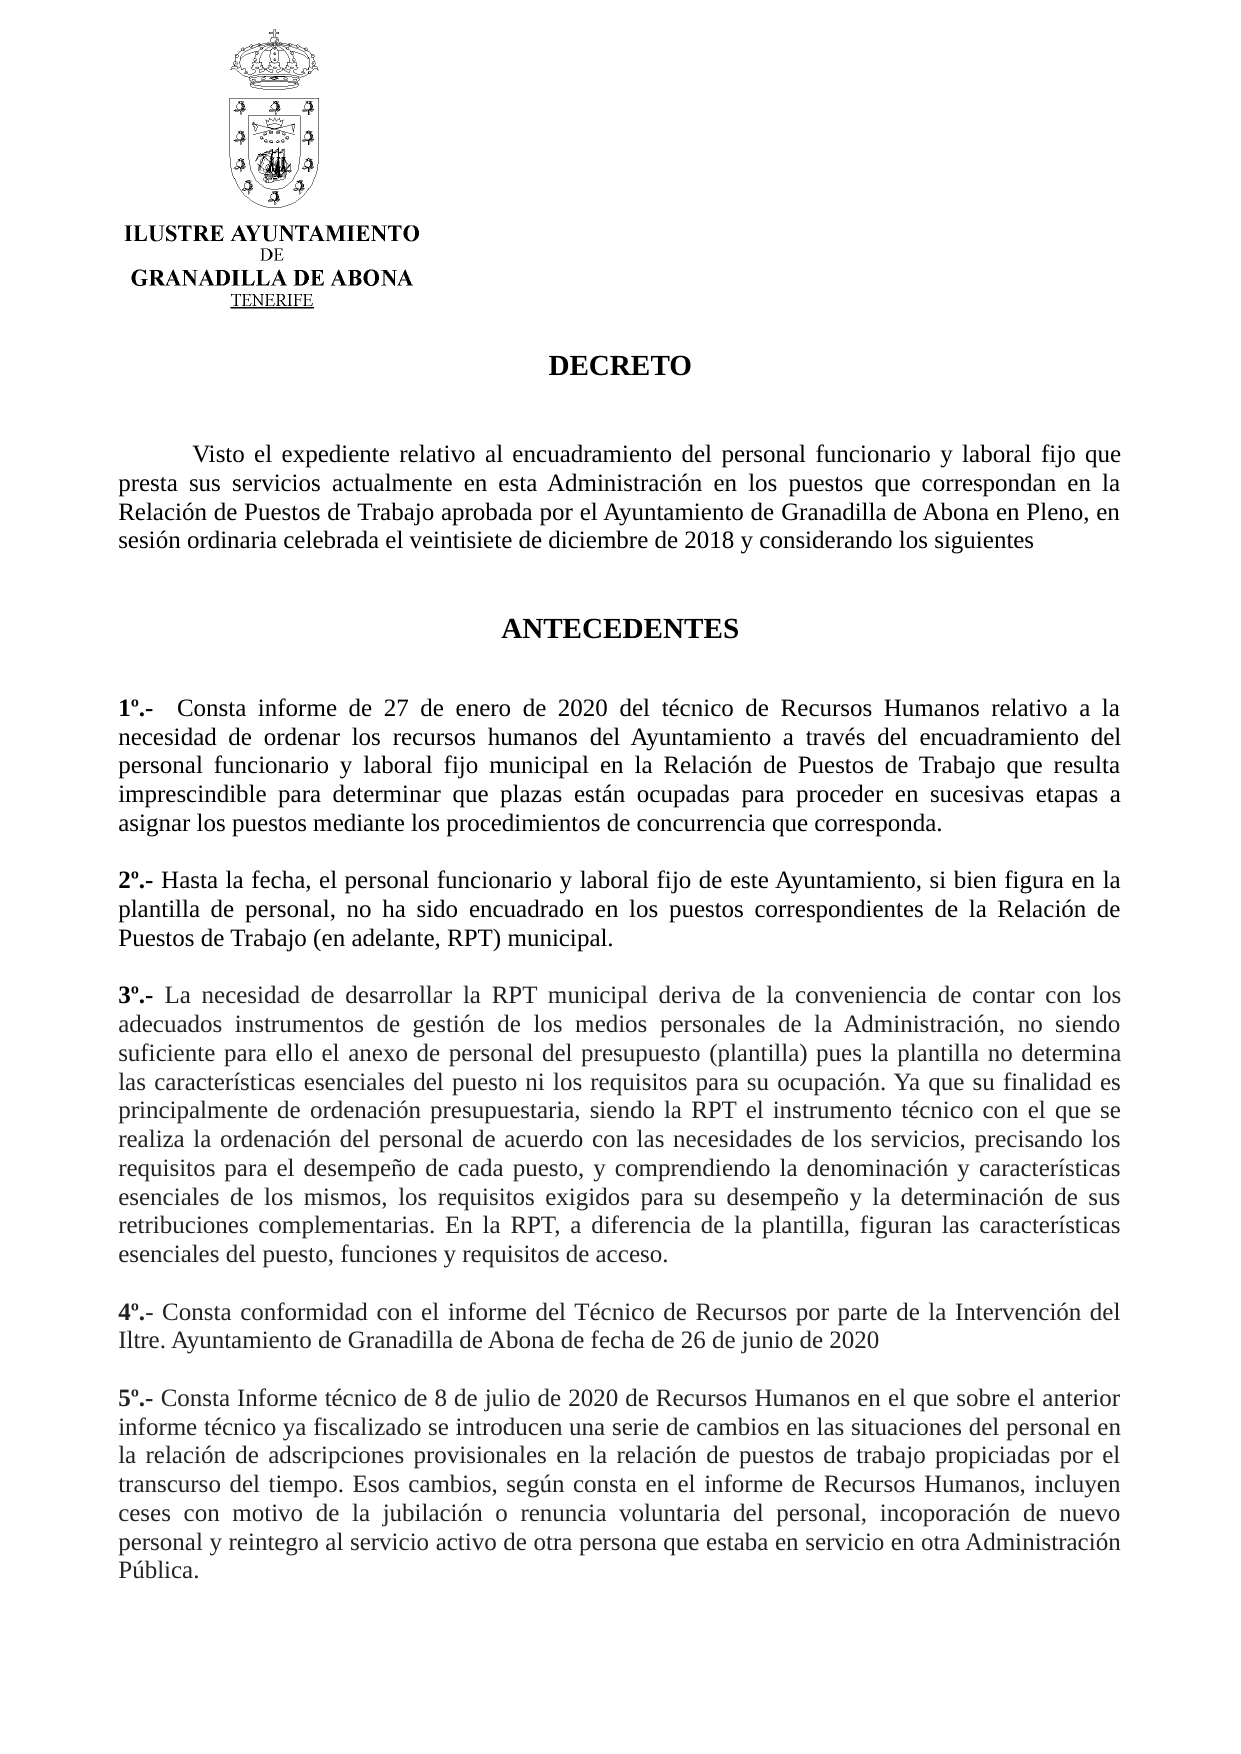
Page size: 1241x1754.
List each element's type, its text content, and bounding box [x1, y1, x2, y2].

text Visto el expediente relativo al encuadramiento del personal funcionario y laboral fijo que presta sus servicios actualmente en esta Administración en los puestos que correspondan en la Relación de Puestos de Trabajo aprobada por el Ayuntamiento de Granadilla de Abona en Pleno, en sesión ordinaria celebrada el veintisiete de diciembre de 2018 y considerando los siguientes [118, 439, 1122, 554]
text ANTECEDENTES [118, 612, 1122, 645]
text 3º.- La necesidad de desarrollar la RPT municipal deriva de la conveniencia de contar con los adecuados instrumentos de gestión de los medios personales de la Administración, no siendo suficiente para ello el anexo de personal del presupuesto (plantilla) pues la plantilla no determina las características esenciales del puesto ni los requisitos para su ocupación. Ya que su finalidad es principalmente de ordenación presupuestaria, siendo la RPT el instrumento técnico con el que se realiza la ordenación del personal de acuerdo con las necesidades de los servicios, precisando los requisitos para el desempeño de cada puesto, y comprendiendo la denominación y características esenciales de los mismos, los requisitos exigidos para su desempeño y la determinación de sus retribuciones complementarias. En la RPT, a diferencia de la plantilla, figuran las características esenciales del puesto, funciones y requisitos de acceso. [118, 981, 1122, 1268]
text DECRETO [118, 348, 1122, 382]
text 2º.- Hasta la fecha, el personal funcionario y laboral fijo de este Ayuntamiento, si bien figura en la plantilla de personal, no ha sido encuadrado en los puestos correspondientes de la Relación de Puestos de Trabajo (en adelante, RPT) municipal. [118, 866, 1122, 952]
text 4º.- Consta conformidad con el informe del Técnico de Recursos por parte de la Intervención del Iltre. Ayuntamiento de Granadilla de Abona de fecha de 26 de junio de 2020 [118, 1297, 1122, 1354]
text 1º.- Consta informe de 27 de enero de 2020 del técnico de Recursos Humanos relativo a la necesidad de ordenar los recursos humanos del Ayuntamiento a través del encuadramiento del personal funcionario y laboral fijo municipal en la Relación de Puestos de Trabajo que resulta imprescindible para determinar que plazas están ocupadas para proceder en sucesivas etapas a asignar los puestos mediante los procedimientos de concurrencia que corresponda. [118, 693, 1122, 837]
text 5º.- Consta Informe técnico de 8 de julio de 2020 de Recursos Humanos en el que sobre el anterior informe técnico ya fiscalizado se introducen una serie de cambios en las situaciones del personal en la relación de adscripciones provisionales en la relación de puestos de trabajo propiciadas por el transcurso del tiempo. Esos cambios, según consta en el informe de Recursos Humanos, incluyen ceses con motivo de la jubilación o renuncia voluntaria del personal, incoporación de nuevo personal y reintegro al servicio activo de otra persona que estaba en servicio en otra Administración Pública. [118, 1383, 1122, 1584]
